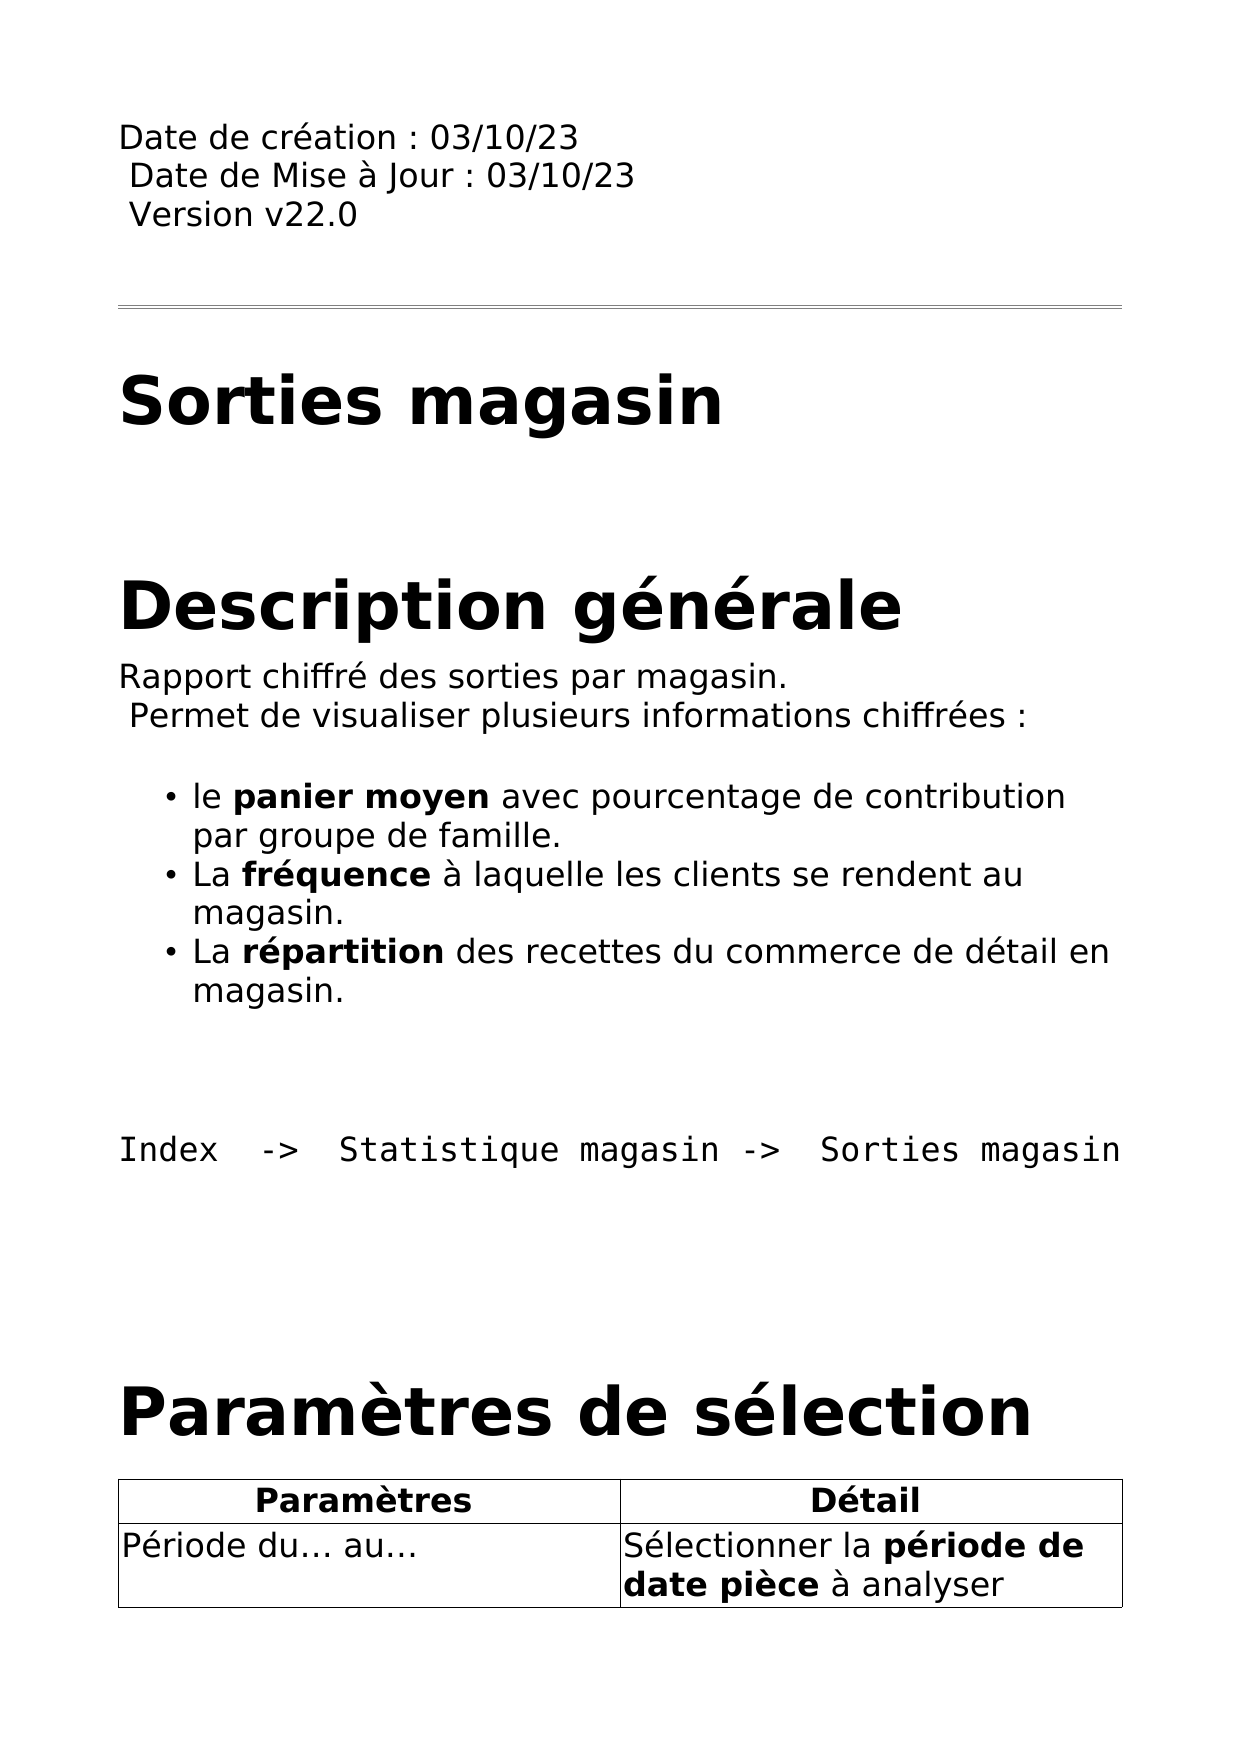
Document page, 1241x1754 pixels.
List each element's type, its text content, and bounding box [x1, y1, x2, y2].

subtitle Paramètres de sélection [118, 1374, 1122, 1451]
table_cell Sélectionner la période de date pièce à analyser [621, 1524, 1122, 1607]
subtitle Description générale [118, 567, 1122, 645]
table_header Paramètres [119, 1480, 620, 1523]
table_header Détail [621, 1480, 1122, 1523]
subtitle Sorties magasin [118, 362, 1122, 440]
text Date de création : 03/10/23 Date de Mise à Jour : 03/10/23 Version v22.0 [118, 118, 1122, 273]
list le panier moyen avec pourcentage de contribution par groupe de famille. [177, 777, 1122, 855]
table_cell Période du… au… [119, 1524, 620, 1607]
text Rapport chiffré des sorties par magasin. Permet de visualiser plusieurs informations chiffrées : [118, 658, 1122, 735]
list La fréquence à laquelle les clients se rendent au magasin. [177, 855, 1122, 933]
text Index -> Statistique magasin -> Sorties magasin [118, 1130, 1122, 1169]
list La répartition des recettes du commerce de détail en magasin. [177, 933, 1122, 1010]
